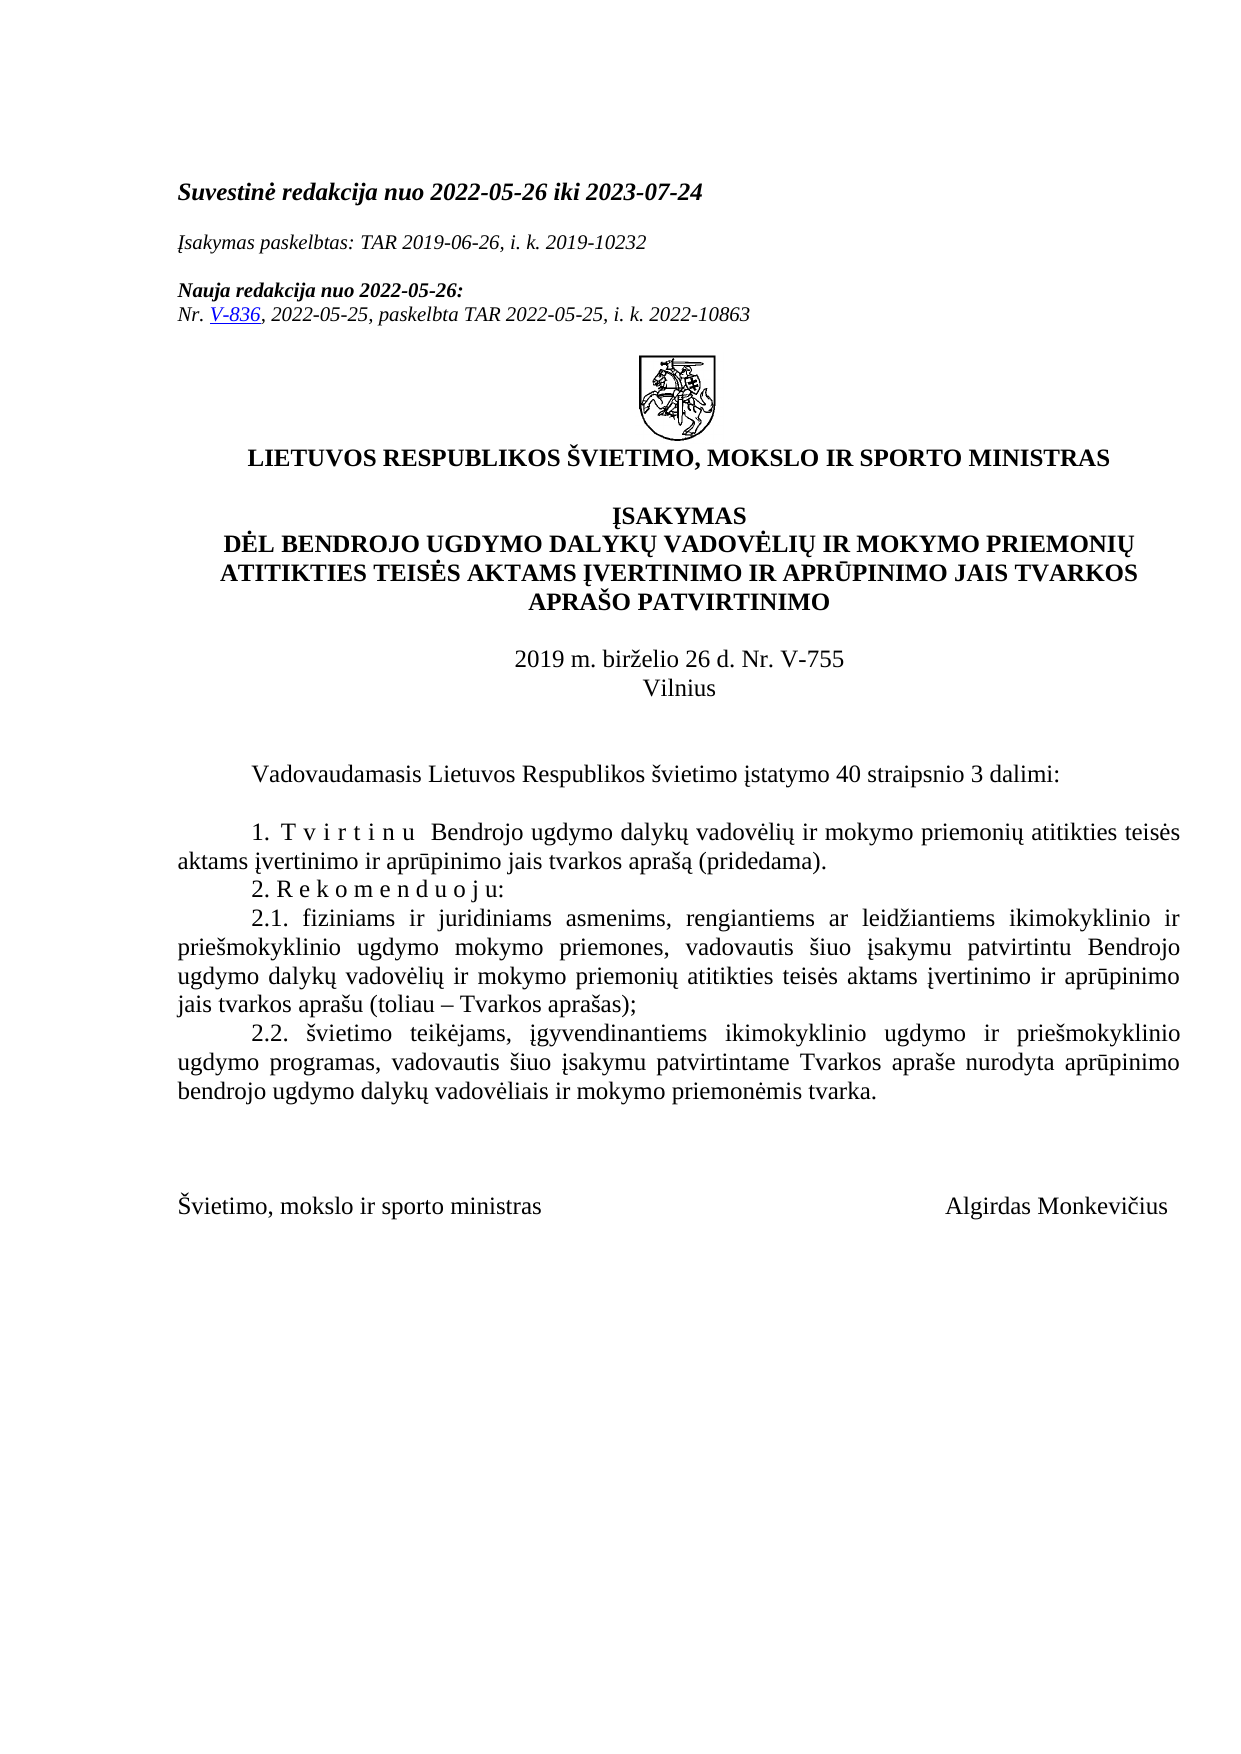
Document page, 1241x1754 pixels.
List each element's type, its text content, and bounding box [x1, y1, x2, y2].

text Nauja redakcija nuo 2022-05-26: [177, 278, 1181, 302]
text Vilnius [177, 673, 1181, 702]
text Vadovaudamasis Lietuvos Respublikos švietimo įstatymo 40 straipsnio 3 dalimi: [177, 759, 1181, 788]
text 2. R e k o m e n d u o j u: [177, 874, 1181, 903]
text Švietimo, mokslo ir sporto ministras Algirdas Monkevičius [177, 1191, 1181, 1219]
text 2.1. fiziniams ir juridiniams asmenims, rengiantiems ar leidžiantiems ikimokyklinio ir priešmokyklinio ugdymo mokymo priemones, vadovautis šiuo įsakymu patvirtintu Bendrojo ugdymo dalykų vadovėlių ir mokymo priemonių atitikties teisės aktams įvertinimo ir aprūpinimo jais tvarkos aprašu (toliau – Tvarkos aprašas); [177, 903, 1181, 1018]
text 1. T v i r t i n u Bendrojo ugdymo dalykų vadovėlių ir mokymo priemonių atitikties teisės aktams įvertinimo ir aprūpinimo jais tvarkos aprašą (pridedama). [177, 817, 1181, 874]
text 2019 m. birželio 26 d. Nr. V-755 [177, 644, 1181, 673]
text Nr. V-836, 2022-05-25, paskelbta TAR 2022-05-25, i. k. 2022-10863 [177, 302, 1181, 326]
text Įsakymas paskelbtas: TAR 2019-06-26, i. k. 2019-10232 [177, 230, 1181, 254]
text 2.2. švietimo teikėjams, įgyvendinantiems ikimokyklinio ugdymo ir priešmokyklinio ugdymo programas, vadovautis šiuo įsakymu patvirtintame Tvarkos apraše nurodyta aprūpinimo bendrojo ugdymo dalykų vadovėliais ir mokymo priemonėmis tvarka. [177, 1018, 1181, 1104]
text Suvestinė redakcija nuo 2022-05-26 iki 2023-07-24 [177, 177, 1181, 206]
text LIETUVOS RESPUBLIKOS ŠVIETIMO, MOKSLO IR SPORTO MINISTRAS [177, 443, 1181, 472]
text ĮSAKYMAS [177, 501, 1181, 529]
text DĖL BENDROJO UGDYMO DALYKŲ VADOVĖLIŲ IR MOKYMO PRIEMONIŲ ATITIKTIES TEISĖS AKTAMS ĮVERTINIMO IR APRŪPINIMO JAIS TVARKOS APRAŠO PATVIRTINIMO [177, 529, 1181, 616]
